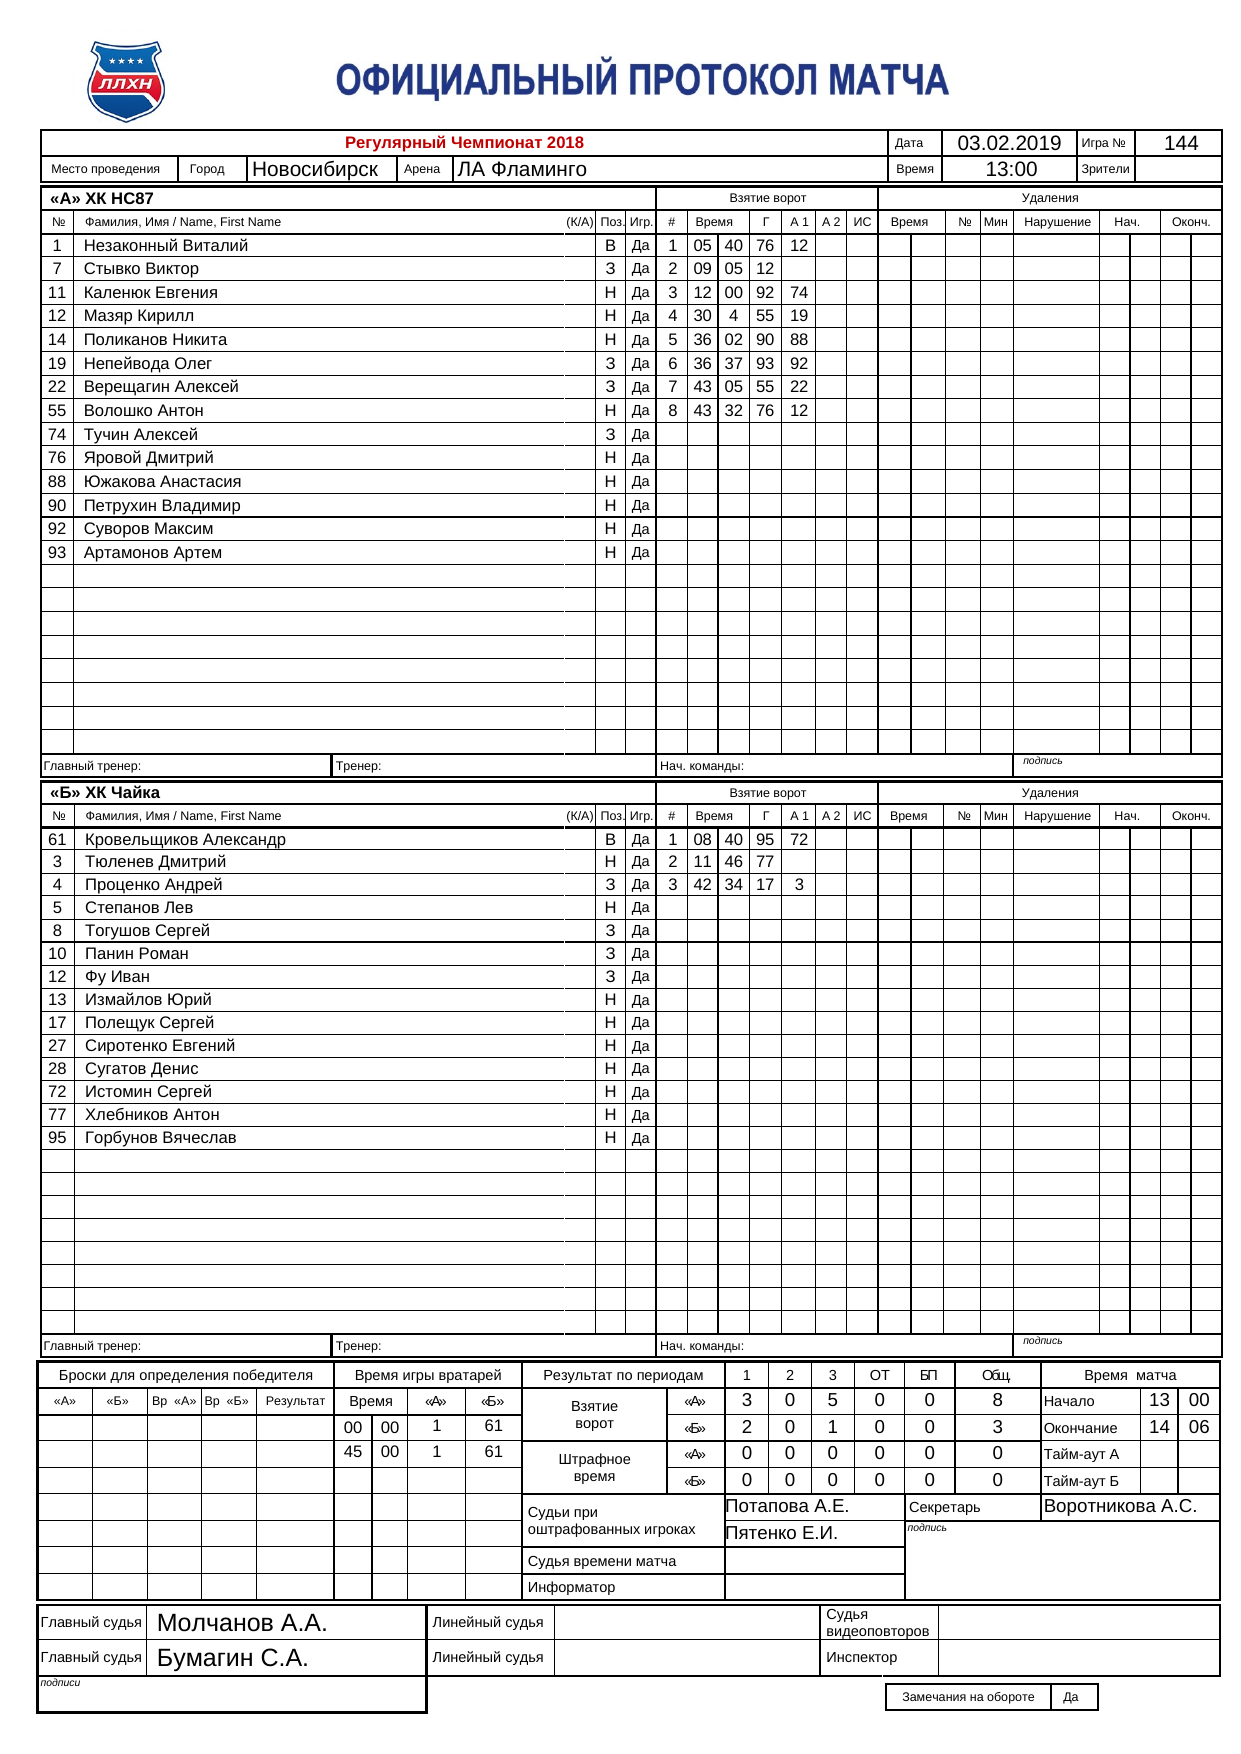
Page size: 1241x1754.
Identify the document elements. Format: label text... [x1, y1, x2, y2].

table_cell [816, 494, 846, 516]
table_cell [847, 1104, 877, 1126]
table_cell Г [750, 805, 781, 826]
table_cell [981, 257, 1013, 280]
table_cell [466, 1521, 521, 1546]
table_cell [626, 730, 655, 753]
table_cell [596, 612, 625, 634]
table_cell [257, 1468, 333, 1493]
table_cell [1014, 1173, 1099, 1195]
table_cell [719, 989, 749, 1011]
table_cell [946, 352, 980, 374]
table_header Результат по периодам [523, 1363, 724, 1387]
table_cell [816, 588, 846, 611]
table_cell 74 [782, 281, 815, 303]
table_cell [42, 1288, 74, 1310]
table_cell [981, 1012, 1013, 1033]
table_cell [42, 683, 73, 706]
table_cell [1192, 1311, 1221, 1333]
table_cell [657, 518, 687, 540]
table_cell [816, 257, 846, 280]
table_cell Да [626, 235, 655, 256]
table_cell 92 [42, 518, 73, 540]
table_cell [688, 588, 717, 611]
table_cell [93, 1547, 147, 1573]
table_cell 3 [782, 874, 815, 895]
table_cell Да [626, 541, 655, 564]
table_cell [879, 730, 910, 753]
table_cell 61 [42, 829, 74, 849]
table_cell [657, 494, 687, 516]
table_cell [1192, 305, 1221, 327]
table_cell [1100, 683, 1129, 706]
table_cell [1100, 829, 1129, 849]
table_cell [981, 328, 1013, 351]
table_cell [816, 352, 846, 374]
table_cell Тайм-аут Б [1042, 1468, 1140, 1493]
table_cell [946, 659, 980, 682]
table_cell [1100, 541, 1129, 564]
table_cell [148, 1547, 201, 1573]
table_cell 34 [719, 874, 749, 895]
table_cell [816, 281, 846, 303]
table_cell [1100, 494, 1129, 516]
table_cell [981, 730, 1013, 753]
table_cell 3 [657, 874, 687, 895]
table_cell [1131, 730, 1160, 753]
table_cell [719, 1058, 749, 1079]
table_cell [816, 829, 846, 849]
table_cell [626, 1196, 655, 1218]
table_cell [1192, 989, 1221, 1011]
table_cell А 2 [816, 211, 846, 233]
table_cell [1014, 966, 1099, 987]
table_cell [148, 1521, 201, 1546]
table_cell [596, 1219, 625, 1241]
table_cell [912, 518, 945, 540]
table_cell [782, 683, 815, 706]
table_cell [1161, 470, 1190, 493]
table_cell [879, 636, 910, 658]
table_cell Да [626, 446, 655, 469]
table_cell Зрители [1078, 157, 1134, 181]
table_cell Н [596, 1035, 625, 1057]
table_cell [688, 730, 717, 753]
table_cell [879, 235, 910, 256]
table_cell 3 [956, 1415, 1040, 1440]
table_cell [657, 730, 687, 753]
table_cell 1 [408, 1416, 465, 1440]
table_cell 7 [42, 257, 73, 280]
table_cell [879, 588, 910, 611]
table_cell Кровельщиков Александр [75, 829, 564, 849]
table_cell [1161, 683, 1190, 706]
table_cell [912, 920, 943, 941]
table_cell Верещагин Алексей [74, 376, 564, 398]
table_cell [750, 1311, 781, 1333]
table_cell [750, 470, 781, 493]
table_cell 95 [42, 1127, 74, 1149]
table_cell [1131, 707, 1160, 729]
table_cell [565, 1311, 595, 1333]
table_cell 12 [782, 235, 815, 256]
table_cell подпись [1014, 755, 1221, 776]
table_cell [75, 1311, 564, 1333]
table_cell [1100, 989, 1129, 1011]
table_cell [719, 966, 749, 987]
table_cell [42, 659, 73, 682]
table_cell [1192, 565, 1221, 587]
table_cell Да [626, 1127, 655, 1149]
table_cell Хлебников Антон [75, 1104, 564, 1126]
table_cell [408, 1468, 465, 1493]
table_cell 40 [719, 235, 749, 256]
table_header Взятие ворот [657, 783, 877, 803]
table_cell [750, 494, 781, 516]
table_cell Нач. команды: [657, 755, 1012, 776]
table_cell [782, 1058, 815, 1079]
table_cell 00 [373, 1416, 407, 1440]
table_cell [816, 399, 846, 422]
table_cell 00 [373, 1441, 407, 1467]
table_cell [782, 612, 815, 634]
table_header 2 [769, 1363, 811, 1387]
table_cell [816, 920, 846, 941]
table_header Регулярный Чемпионат 2018 [42, 131, 887, 155]
table_cell [847, 1150, 877, 1172]
table_cell З [596, 966, 625, 987]
table_cell [1100, 1127, 1129, 1149]
table_cell [1141, 1441, 1177, 1467]
table_cell [981, 707, 1013, 729]
table_cell [750, 1150, 781, 1172]
table_cell [847, 235, 877, 256]
table_cell [981, 1150, 1013, 1172]
table_cell [1131, 612, 1160, 634]
table_cell Н [596, 281, 625, 303]
table_cell 43 [688, 399, 717, 422]
table_cell [981, 376, 1013, 398]
table_cell 0 [769, 1442, 811, 1467]
table_cell Информатор [523, 1575, 724, 1599]
table_cell «Б » [466, 1389, 521, 1413]
table_cell [847, 399, 877, 422]
table_cell [42, 1196, 74, 1218]
table_cell [847, 989, 877, 1011]
table_cell [719, 541, 749, 564]
table_cell Главный судья [39, 1640, 146, 1675]
table_cell [565, 1265, 595, 1287]
table_cell [719, 1035, 749, 1057]
table_cell [565, 1242, 595, 1264]
table_cell [912, 1219, 943, 1241]
table_cell [74, 659, 564, 682]
table_cell [93, 1494, 147, 1520]
table_cell [42, 565, 73, 587]
table_cell [946, 399, 980, 422]
table_cell [879, 874, 910, 895]
table_cell [879, 352, 910, 374]
table_cell [626, 659, 655, 682]
table_cell [1179, 1468, 1219, 1493]
table_cell З [596, 376, 625, 398]
table_cell [408, 1521, 465, 1546]
table_cell [750, 896, 781, 918]
table_cell [1192, 1242, 1221, 1264]
table_cell З [596, 352, 625, 374]
table_cell [847, 636, 877, 658]
table_cell Тренер: [333, 755, 655, 776]
table_cell Да [626, 518, 655, 540]
table_cell [912, 1173, 943, 1195]
table_cell [657, 423, 687, 445]
table_cell [1161, 966, 1190, 987]
table_cell [42, 1242, 74, 1264]
table_cell [565, 399, 595, 422]
table_cell [981, 588, 1013, 611]
table_cell Г [750, 211, 781, 233]
table_cell Стывко Виктор [74, 257, 564, 280]
table_cell [626, 1219, 655, 1241]
table_cell [75, 1242, 564, 1264]
table_cell [879, 829, 910, 849]
table_cell 0 [905, 1415, 954, 1440]
table_cell [912, 446, 945, 469]
table_cell [257, 1547, 333, 1573]
table_cell З [596, 943, 625, 964]
table_cell [148, 1416, 201, 1440]
table_cell [1131, 518, 1160, 540]
table_cell (К/А) [565, 211, 595, 233]
table_cell [816, 328, 846, 351]
table_cell [466, 1547, 521, 1573]
table_cell [782, 943, 815, 964]
table_cell 77 [750, 850, 781, 872]
table_cell [657, 1173, 687, 1195]
table_cell [688, 920, 717, 941]
table_cell Город [179, 157, 246, 181]
table_cell «А» [408, 1389, 465, 1413]
table_cell [408, 1494, 465, 1520]
table_cell [1100, 352, 1129, 374]
table_cell [726, 1575, 904, 1599]
table_cell [1100, 874, 1129, 895]
table_cell 46 [719, 850, 749, 872]
table_cell [1100, 446, 1129, 469]
table_cell [1131, 1288, 1160, 1310]
table_cell [750, 565, 781, 587]
table_cell 17 [42, 1012, 74, 1033]
table_cell Да [626, 470, 655, 493]
table_cell 11 [42, 281, 73, 303]
table_cell [565, 966, 595, 987]
table_cell [1131, 305, 1160, 327]
table_cell [944, 1265, 980, 1287]
table_cell [1161, 1150, 1190, 1172]
table_cell [596, 1173, 625, 1195]
table_cell 0 [956, 1468, 1040, 1493]
table_cell [816, 612, 846, 634]
table_cell [596, 659, 625, 682]
table_cell Мин [981, 805, 1013, 826]
table_cell З [596, 423, 625, 445]
table_cell 0 [726, 1442, 768, 1467]
table_cell [1131, 1081, 1160, 1103]
table_cell [626, 707, 655, 729]
table_cell [912, 470, 945, 493]
table_cell [944, 850, 980, 872]
table_cell [335, 1468, 371, 1493]
table_cell [816, 1104, 846, 1126]
table_cell Тренер: [333, 1335, 655, 1356]
table_cell [782, 565, 815, 587]
table_cell [981, 1311, 1013, 1333]
table_cell Да [626, 989, 655, 1011]
table_cell 76 [750, 235, 781, 256]
table_cell [879, 518, 910, 540]
table_cell [981, 1127, 1013, 1149]
table_cell З [596, 257, 625, 280]
table_cell [981, 989, 1013, 1011]
table_cell [565, 989, 595, 1011]
table_cell [565, 328, 595, 351]
table_cell [719, 636, 749, 658]
table_cell [750, 730, 781, 753]
table_cell [1100, 565, 1129, 587]
table_cell [626, 1311, 655, 1333]
table_cell [39, 1416, 92, 1440]
table_cell [1192, 541, 1221, 564]
table_cell Арена [398, 157, 452, 181]
table_cell [1192, 636, 1221, 658]
table_cell 95 [750, 829, 781, 849]
table_cell [688, 565, 717, 587]
table_cell [944, 1058, 980, 1079]
table_cell [1100, 1173, 1129, 1195]
table_cell [879, 541, 910, 564]
table_cell [912, 352, 945, 374]
table_cell [847, 1081, 877, 1103]
table_cell [596, 1311, 625, 1333]
table_cell [782, 659, 815, 682]
table_cell [688, 494, 717, 516]
table_cell 13 [42, 989, 74, 1011]
table_cell № [42, 211, 73, 233]
table_cell [847, 730, 877, 753]
table_cell [565, 518, 595, 540]
table_cell 0 [769, 1389, 811, 1413]
table_cell [257, 1494, 333, 1520]
table_header «Б» ХК Чайка [42, 783, 655, 803]
table_cell [816, 565, 846, 587]
table_cell ИС [847, 211, 877, 233]
table_cell 92 [782, 352, 815, 374]
table_cell [847, 850, 877, 872]
table_cell [847, 376, 877, 398]
table_cell 0 [769, 1415, 811, 1440]
table_cell 3 [42, 850, 74, 872]
table_cell Да [626, 399, 655, 422]
table_cell [1161, 399, 1190, 422]
table_cell [782, 636, 815, 658]
table_cell Да [626, 1058, 655, 1079]
table_cell [981, 305, 1013, 327]
table_cell 61 [466, 1441, 521, 1467]
table_cell [626, 565, 655, 587]
table_cell [74, 683, 564, 706]
table_cell [657, 1219, 687, 1241]
table_cell [1161, 518, 1190, 540]
table_cell [565, 494, 595, 516]
table_cell [1161, 896, 1190, 918]
table_cell [565, 1035, 595, 1057]
table_cell (К/А) [565, 805, 595, 826]
table_cell [944, 1035, 980, 1057]
table_cell Н [596, 541, 625, 564]
table_cell [1100, 707, 1129, 729]
table_cell подпись [1014, 1335, 1221, 1356]
table_cell [946, 636, 980, 658]
table_cell Петрухин Владимир [74, 494, 564, 516]
table_cell ЛА Фламинго [454, 157, 887, 181]
table_cell 55 [42, 399, 73, 422]
table_cell [944, 1242, 980, 1264]
table_cell [1100, 470, 1129, 493]
table_cell [1161, 730, 1190, 753]
table_cell [912, 1311, 943, 1333]
table_cell [719, 518, 749, 540]
table_cell [657, 612, 687, 634]
table_cell [565, 446, 595, 469]
table_cell 3 [657, 281, 687, 303]
table_cell [847, 518, 877, 540]
table_cell [42, 730, 73, 753]
table_cell [847, 920, 877, 941]
table_cell Время [335, 1389, 407, 1413]
table_cell 4 [719, 305, 749, 327]
table_cell [782, 920, 815, 941]
table_cell [1192, 966, 1221, 987]
table_cell 00 [1179, 1389, 1219, 1413]
table_cell [42, 1311, 74, 1333]
table_cell [75, 1265, 564, 1287]
table_cell [1192, 730, 1221, 753]
table_cell Тайм-аут А [1042, 1441, 1140, 1467]
table_cell 08 [688, 829, 717, 849]
table_cell [688, 683, 717, 706]
table_cell [816, 636, 846, 658]
table_cell Молчанов А.А. [147, 1606, 425, 1639]
table_cell [1192, 1219, 1221, 1241]
table_cell 22 [42, 376, 73, 398]
table_cell [719, 1242, 749, 1264]
table_cell 72 [782, 829, 815, 849]
table_cell [1131, 989, 1160, 1011]
table_cell З [596, 874, 625, 895]
table_cell [981, 829, 1013, 849]
table_cell [782, 423, 815, 445]
table_cell [1192, 1265, 1221, 1287]
table_cell [688, 1035, 717, 1057]
table_cell [1014, 1219, 1099, 1241]
table_cell [816, 943, 846, 964]
table_cell Главный тренер: [42, 755, 330, 776]
table_cell [912, 399, 945, 422]
table_cell [816, 874, 846, 895]
table_cell [912, 257, 945, 280]
table_cell [816, 1311, 846, 1333]
table_cell 1 [42, 235, 73, 256]
table_cell 8 [42, 920, 74, 941]
table_cell [816, 1288, 846, 1310]
table_cell [1131, 1311, 1160, 1333]
table_cell [912, 636, 945, 658]
table_cell [1014, 281, 1099, 303]
table_header Время матча [1042, 1363, 1219, 1387]
table_cell [1192, 446, 1221, 469]
table_cell Истомин Сергей [75, 1081, 564, 1103]
table_cell 05 [719, 376, 749, 398]
table_cell 42 [688, 874, 717, 895]
table_cell [626, 1288, 655, 1310]
table_cell [816, 541, 846, 564]
table_cell [816, 1173, 846, 1195]
table_cell [565, 1288, 595, 1310]
table_cell Оконч. [1161, 805, 1221, 826]
table_cell [847, 494, 877, 516]
table_cell Инспектор [821, 1640, 938, 1675]
table_cell [74, 707, 564, 729]
table_cell [912, 281, 945, 303]
table_cell «Б» [668, 1415, 724, 1440]
table_cell З [596, 920, 625, 941]
table_cell [1161, 257, 1190, 280]
table_cell Мазяр Кирилл [74, 305, 564, 327]
table_cell 74 [42, 423, 73, 445]
picture [5, 28, 1179, 129]
table_cell [1161, 565, 1190, 587]
table_cell [939, 1606, 1219, 1639]
table_cell [1014, 1081, 1099, 1103]
table_cell Да [626, 376, 655, 398]
table_cell [1161, 423, 1190, 445]
table_cell [816, 850, 846, 872]
table_cell [1161, 1127, 1190, 1149]
table_cell [981, 1265, 1013, 1287]
table_cell [408, 1574, 465, 1599]
table_cell 6 [657, 352, 687, 374]
table_cell [1161, 588, 1190, 611]
table_cell [1192, 494, 1221, 516]
table_cell [1014, 1242, 1099, 1264]
table_cell Время [688, 805, 749, 826]
table_cell [1014, 874, 1099, 895]
table_cell [1100, 966, 1129, 987]
table_cell [981, 541, 1013, 564]
table_cell А 1 [782, 805, 815, 826]
table_cell [1161, 989, 1190, 1011]
table_cell Поликанов Никита [74, 328, 564, 351]
table_cell [565, 1012, 595, 1033]
table_cell Результат [257, 1389, 333, 1413]
table_cell [912, 1265, 943, 1287]
table_cell [688, 1104, 717, 1126]
table_cell [466, 1494, 521, 1520]
table_cell Н [596, 446, 625, 469]
table_cell [42, 1219, 74, 1241]
table_cell [782, 588, 815, 611]
table_cell [1192, 1196, 1221, 1218]
table_cell 76 [42, 446, 73, 469]
table_cell [719, 1150, 749, 1172]
table_cell [1131, 1219, 1160, 1241]
table_cell Взятие ворот [523, 1389, 666, 1440]
table_cell [1100, 943, 1129, 964]
table_cell [1131, 565, 1160, 587]
table_cell Мин [981, 211, 1013, 233]
table_cell Игр. [626, 211, 655, 233]
table_cell [1192, 1058, 1221, 1079]
table_cell 72 [42, 1081, 74, 1103]
table_header Удаления [879, 783, 1221, 803]
table_cell [1161, 352, 1190, 374]
table_cell [939, 1640, 1219, 1675]
table_cell [912, 707, 945, 729]
table_cell [688, 1081, 717, 1103]
table_cell «А» [39, 1389, 92, 1413]
table_cell 2 [726, 1415, 768, 1440]
table_cell [688, 1150, 717, 1172]
table_cell [626, 1173, 655, 1195]
table_cell [944, 1196, 980, 1218]
table_cell [879, 1035, 910, 1057]
table_cell [688, 1012, 717, 1033]
table_cell [1192, 896, 1221, 918]
table_cell [1192, 235, 1221, 256]
table_cell Главный судья [39, 1606, 146, 1639]
table_cell [657, 1012, 687, 1033]
table_cell Панин Роман [75, 943, 564, 964]
table_cell [782, 1288, 815, 1310]
table_cell [816, 730, 846, 753]
table_cell [750, 920, 781, 941]
table_cell [74, 565, 564, 587]
table_cell [946, 446, 980, 469]
table_cell [1161, 1219, 1190, 1241]
table_cell Судья видеоповторов [821, 1606, 938, 1639]
table_cell [946, 707, 980, 729]
table_cell [879, 470, 910, 493]
table_cell [596, 636, 625, 658]
table_cell [782, 989, 815, 1011]
table_cell [1131, 235, 1160, 256]
table_cell Секретарь [906, 1495, 1040, 1520]
table_cell Тучин Алексей [74, 423, 564, 445]
table_cell Игр. [626, 805, 655, 826]
table_cell [626, 612, 655, 634]
table_cell [1014, 612, 1099, 634]
table_cell [1100, 1081, 1129, 1103]
table_cell [782, 1150, 815, 1172]
table_cell 0 [905, 1389, 954, 1413]
table_cell [688, 1265, 717, 1287]
table_cell [1131, 1012, 1160, 1033]
table_cell [719, 1173, 749, 1195]
table_cell [981, 659, 1013, 682]
table_cell [1192, 920, 1221, 941]
table_cell [257, 1441, 333, 1467]
table_cell Да [626, 494, 655, 516]
table_cell [816, 683, 846, 706]
table_cell 12 [42, 966, 74, 987]
table_cell Место проведения [42, 157, 177, 181]
table_cell 0 [726, 1468, 768, 1493]
table_cell подписи [39, 1677, 425, 1711]
table_cell [596, 565, 625, 587]
table_cell [816, 376, 846, 398]
table_cell [750, 1127, 781, 1149]
table_cell [912, 305, 945, 327]
table_cell Да [626, 328, 655, 351]
table_cell [1192, 1173, 1221, 1195]
table_cell [1192, 1035, 1221, 1057]
table_cell [782, 494, 815, 516]
table_cell [816, 235, 846, 256]
table_cell [1131, 896, 1160, 918]
table_cell [1014, 1196, 1099, 1218]
table_cell 77 [42, 1104, 74, 1126]
table_cell [373, 1521, 407, 1546]
table_cell [981, 1196, 1013, 1218]
table_cell Бумагин С.А. [147, 1640, 425, 1675]
table_cell [257, 1521, 333, 1546]
table_cell [782, 1265, 815, 1287]
table_cell [39, 1468, 92, 1493]
table_cell [750, 636, 781, 658]
table_cell [750, 989, 781, 1011]
table_cell [847, 1127, 877, 1149]
table_cell Да [626, 829, 655, 849]
table_cell [1100, 235, 1129, 256]
table_cell Да [626, 896, 655, 918]
table_cell [1192, 1127, 1221, 1149]
table_cell Каленюк Евгения [74, 281, 564, 303]
table_cell 19 [782, 305, 815, 327]
table_cell [816, 1035, 846, 1057]
table_cell [1161, 1196, 1190, 1218]
table_cell [782, 896, 815, 918]
table_cell [750, 518, 781, 540]
table_cell [657, 1242, 687, 1264]
table_cell [1014, 1311, 1099, 1333]
table_cell [42, 612, 73, 634]
table_cell 27 [42, 1035, 74, 1057]
table_cell [847, 1242, 877, 1264]
table_cell 1 [812, 1415, 854, 1440]
table_cell Артамонов Артем [74, 541, 564, 564]
table_cell [816, 1150, 846, 1172]
table_cell [782, 850, 815, 872]
table_cell [719, 943, 749, 964]
table_cell 55 [750, 305, 781, 327]
table_cell [1131, 588, 1160, 611]
table_cell 12 [782, 399, 815, 422]
table_cell [816, 518, 846, 540]
table_cell [944, 1012, 980, 1033]
table_cell [657, 446, 687, 469]
table_cell [946, 328, 980, 351]
table_cell [565, 541, 595, 564]
table_cell [1131, 470, 1160, 493]
table_cell 61 [466, 1416, 521, 1440]
table_cell [202, 1468, 256, 1493]
table_cell [946, 281, 980, 303]
table_cell [1014, 1127, 1099, 1149]
table_cell 28 [42, 1058, 74, 1079]
table_cell [688, 1219, 717, 1241]
table_cell [1014, 588, 1099, 611]
table_cell [719, 1219, 749, 1241]
table_cell Начало [1042, 1389, 1140, 1413]
table_cell [946, 235, 980, 256]
table_cell [1131, 1035, 1160, 1057]
table_cell [1192, 683, 1221, 706]
table_cell [944, 896, 980, 918]
table_cell [1131, 446, 1160, 469]
table_cell [408, 1547, 465, 1573]
table_cell [1100, 1058, 1129, 1079]
table_cell 11 [688, 850, 717, 872]
table_cell [879, 257, 910, 280]
table_cell [912, 1058, 943, 1079]
table_cell [981, 423, 1013, 445]
table_cell [750, 423, 781, 445]
table_cell [847, 470, 877, 493]
table_cell 0 [812, 1468, 854, 1493]
table_cell [750, 588, 781, 611]
table_cell [879, 1196, 910, 1218]
table_cell [750, 1173, 781, 1195]
table_cell [1014, 730, 1099, 753]
table_cell [565, 659, 595, 682]
table_cell В [596, 829, 625, 849]
table_cell [1131, 399, 1160, 422]
table_cell Волошко Антон [74, 399, 564, 422]
table_cell 4 [42, 874, 74, 895]
table_cell В [596, 235, 625, 256]
table_cell [816, 1265, 846, 1287]
table_cell [1161, 1012, 1190, 1033]
table_cell [879, 1288, 910, 1310]
table_cell [1100, 376, 1129, 398]
table_cell Незаконный Виталий [74, 235, 564, 256]
table_cell [565, 352, 595, 374]
table_cell 0 [855, 1415, 904, 1440]
table_cell 06 [1179, 1415, 1219, 1440]
table_cell [847, 1012, 877, 1033]
table_cell [719, 683, 749, 706]
table_cell [981, 518, 1013, 540]
table_cell [719, 1127, 749, 1149]
table_cell [816, 470, 846, 493]
table_cell [946, 518, 980, 540]
table_cell 93 [750, 352, 781, 374]
table_cell Время [879, 805, 943, 826]
table_cell [565, 1219, 595, 1241]
table_cell [565, 588, 595, 611]
table_cell [750, 1196, 781, 1218]
table_cell [596, 588, 625, 611]
table_cell 45 [335, 1441, 371, 1467]
table_cell 12 [750, 257, 781, 280]
table_cell [1100, 588, 1129, 611]
table_cell [847, 896, 877, 918]
table_cell [1161, 541, 1190, 564]
table_cell [879, 1265, 910, 1287]
table_cell [1100, 399, 1129, 422]
table_cell [719, 1196, 749, 1218]
table_cell [1100, 1265, 1129, 1287]
table_cell [944, 1311, 980, 1333]
table_cell [565, 730, 595, 753]
table_cell [74, 588, 564, 611]
table_cell [847, 588, 877, 611]
table_cell [981, 281, 1013, 303]
table_cell [782, 446, 815, 469]
table_cell 09 [688, 257, 717, 280]
table_cell [335, 1574, 371, 1599]
table_cell [816, 989, 846, 1011]
table_cell [657, 1104, 687, 1126]
table_cell [879, 328, 910, 351]
table_cell [565, 235, 595, 256]
table_cell [1014, 494, 1099, 516]
table_cell [1100, 423, 1129, 445]
table_cell [657, 683, 687, 706]
table_cell [1014, 352, 1099, 374]
table_cell [657, 707, 687, 729]
table_cell [1100, 281, 1129, 303]
table_cell [847, 352, 877, 374]
table_cell [847, 1219, 877, 1241]
table_cell 02 [719, 328, 749, 351]
table_cell [1192, 423, 1221, 445]
table_cell [1014, 470, 1099, 493]
table_cell Да [626, 305, 655, 327]
table_cell [912, 423, 945, 445]
table_cell [750, 1035, 781, 1057]
table_cell [202, 1494, 256, 1520]
table_cell 36 [688, 328, 717, 351]
table_cell [816, 1196, 846, 1218]
table_cell [1100, 1104, 1129, 1126]
table_cell Нарушение [1014, 211, 1099, 233]
table_cell [1014, 920, 1099, 941]
table_cell [202, 1521, 256, 1546]
table_cell № [944, 805, 980, 826]
table_cell [944, 920, 980, 941]
table_cell [1131, 920, 1160, 941]
table_cell Н [596, 1104, 625, 1126]
table_cell [1192, 943, 1221, 964]
table_cell [1161, 376, 1190, 398]
table_cell [565, 1104, 595, 1126]
table_cell [1131, 1104, 1160, 1126]
table_cell Фамилия, Имя / Name, First Name [75, 805, 565, 826]
table_cell [148, 1494, 201, 1520]
table_cell [39, 1441, 92, 1467]
table_cell [1100, 659, 1129, 682]
table_cell [944, 829, 980, 849]
table_cell Фу Иван [75, 966, 564, 987]
table_cell [1014, 989, 1099, 1011]
table_cell Тюленев Дмитрий [75, 850, 564, 872]
table_cell [1131, 257, 1160, 280]
table_cell Н [596, 399, 625, 422]
table_cell 0 [855, 1442, 904, 1467]
table_cell № [946, 211, 980, 233]
table_cell [847, 1035, 877, 1057]
table_cell [879, 966, 910, 987]
table_cell 1 [408, 1441, 465, 1467]
table_cell [946, 683, 980, 706]
table_header «А» ХК HC87 [42, 188, 655, 209]
table_cell Поз. [596, 805, 625, 826]
table_cell Тогушов Сергей [75, 920, 564, 941]
table_cell [981, 683, 1013, 706]
table_cell 88 [42, 470, 73, 493]
table_cell [912, 659, 945, 682]
table_cell [1192, 612, 1221, 634]
table_cell 0 [905, 1468, 954, 1493]
table_cell [981, 874, 1013, 895]
table_cell Время [879, 211, 945, 233]
table_cell [688, 1127, 717, 1149]
table_cell [879, 920, 910, 941]
table_cell [75, 1219, 564, 1241]
table_cell [657, 1150, 687, 1172]
table_cell Полещук Сергей [75, 1012, 564, 1033]
table_cell [42, 636, 73, 658]
table_cell [74, 636, 564, 658]
table_cell [1014, 541, 1099, 564]
table_cell Судья времени матча [523, 1548, 724, 1573]
table_cell [1192, 1104, 1221, 1126]
table_cell 17 [750, 874, 781, 895]
table_cell [1161, 920, 1190, 941]
table_cell 0 [812, 1442, 854, 1467]
table_cell [202, 1441, 256, 1467]
table_cell [719, 1288, 749, 1310]
table_cell [946, 305, 980, 327]
table_cell [944, 1081, 980, 1103]
table_cell Да [626, 281, 655, 303]
table_cell [946, 376, 980, 398]
table_cell Время [889, 157, 941, 181]
table_cell [657, 1127, 687, 1149]
table_cell 0 [855, 1389, 904, 1413]
table_cell [750, 446, 781, 469]
table_cell [596, 1242, 625, 1264]
table_cell [657, 896, 687, 918]
table_header Взятие ворот [657, 188, 877, 209]
table_cell [847, 829, 877, 849]
table_cell [626, 683, 655, 706]
table_cell [1192, 518, 1221, 540]
table_cell [879, 612, 910, 634]
table_cell [981, 1081, 1013, 1103]
table_cell [688, 943, 717, 964]
table_cell Н [596, 328, 625, 351]
table_cell [1100, 850, 1129, 872]
table_cell [657, 659, 687, 682]
table_cell [981, 1104, 1013, 1126]
table_cell Время [688, 211, 749, 233]
table_cell [912, 565, 945, 587]
table_cell [816, 1081, 846, 1103]
table_cell [565, 683, 595, 706]
table_cell [719, 470, 749, 493]
table_cell [1192, 257, 1221, 280]
table_cell [847, 257, 877, 280]
table_cell 10 [42, 943, 74, 964]
table_cell [944, 1219, 980, 1241]
table_cell [1014, 943, 1099, 964]
table_cell [1131, 659, 1160, 682]
table_cell [657, 920, 687, 941]
table_cell [1131, 1196, 1160, 1218]
table_cell [1100, 730, 1129, 753]
table_cell [750, 1012, 781, 1033]
table_cell Поз. [596, 211, 625, 233]
table_cell [1161, 612, 1190, 634]
table_cell А 2 [816, 805, 846, 826]
table_header Общ. [956, 1363, 1040, 1387]
table_cell Н [596, 1012, 625, 1033]
table_cell [847, 683, 877, 706]
table_cell [912, 874, 943, 895]
table_cell [657, 1265, 687, 1287]
table_cell Оконч. [1161, 211, 1221, 233]
table_cell 40 [719, 829, 749, 849]
table_cell [912, 1242, 943, 1264]
table_cell Н [596, 1081, 625, 1103]
table_cell 55 [750, 376, 781, 398]
table_cell [1014, 305, 1099, 327]
table_cell [626, 1242, 655, 1264]
table_cell [719, 423, 749, 445]
table_cell [879, 683, 910, 706]
table_cell [1131, 1173, 1160, 1195]
table_cell [782, 1127, 815, 1149]
table_cell 37 [719, 352, 749, 374]
table_cell «Б» [668, 1468, 724, 1493]
table_cell [688, 470, 717, 493]
table_cell [750, 1104, 781, 1126]
table_cell [750, 966, 781, 987]
table_cell [1100, 305, 1129, 327]
table_cell [688, 966, 717, 987]
table_cell [782, 257, 815, 280]
table_cell Да [626, 1081, 655, 1103]
table_header Время игры вратарей [335, 1363, 521, 1387]
table_cell [879, 943, 910, 964]
table_cell 5 [812, 1389, 854, 1413]
table_cell [626, 588, 655, 611]
table_cell [719, 446, 749, 469]
table_cell Да [626, 943, 655, 964]
table_cell [1161, 235, 1190, 256]
table_cell [1192, 328, 1221, 351]
table_header Броски для определения победителя [39, 1363, 333, 1387]
table_cell [750, 1058, 781, 1079]
table_cell [912, 612, 945, 634]
table_cell Н [596, 1127, 625, 1149]
table_cell [912, 1150, 943, 1172]
table_cell «А» [668, 1389, 724, 1413]
table_cell Н [596, 989, 625, 1011]
table_cell 12 [42, 305, 73, 327]
table_cell [565, 829, 595, 849]
table_cell [944, 966, 980, 987]
table_cell [816, 446, 846, 469]
table_cell [565, 470, 595, 493]
table_cell [1131, 423, 1160, 445]
table_cell [944, 1150, 980, 1172]
table_cell [847, 565, 877, 587]
table_cell [565, 612, 595, 634]
table_cell [816, 423, 846, 445]
table_cell [847, 328, 877, 351]
table_cell [373, 1547, 407, 1573]
table_cell [1161, 1104, 1190, 1126]
table_cell [1161, 1173, 1190, 1195]
table_cell [912, 1127, 943, 1149]
table_cell [847, 612, 877, 634]
table_cell [657, 1081, 687, 1103]
table_cell [74, 612, 564, 634]
table_cell [782, 1242, 815, 1264]
table_cell 7 [657, 376, 687, 398]
table_cell [565, 1081, 595, 1103]
table_cell [981, 235, 1013, 256]
table_cell [74, 730, 564, 753]
table_cell 76 [750, 399, 781, 422]
table_cell [596, 683, 625, 706]
table_cell [981, 494, 1013, 516]
table_cell 19 [42, 352, 73, 374]
table_cell [1131, 683, 1160, 706]
table_cell [373, 1468, 407, 1493]
table_cell [688, 518, 717, 540]
table_cell [202, 1416, 256, 1440]
table_cell [912, 943, 943, 964]
table_cell Н [596, 494, 625, 516]
table_cell [1100, 328, 1129, 351]
table_cell [912, 850, 943, 872]
table_cell 13:00 [943, 157, 1076, 181]
table_cell [688, 1288, 717, 1310]
table_cell [879, 1058, 910, 1079]
table_cell [1131, 829, 1160, 849]
table_cell [657, 1311, 687, 1333]
table_cell [750, 1288, 781, 1310]
table_cell [816, 305, 846, 327]
table_cell [879, 659, 910, 682]
table_cell [1161, 943, 1190, 964]
table_cell [1161, 1081, 1190, 1103]
table_cell [42, 588, 73, 611]
table_cell [657, 636, 687, 658]
table_cell [1014, 1288, 1099, 1310]
table_cell [657, 1058, 687, 1079]
table_cell Фамилия, Имя / Name, First Name [74, 211, 565, 233]
table_cell 00 [719, 281, 749, 303]
table_cell Новосибирск [248, 157, 396, 181]
table_cell [1131, 874, 1160, 895]
table_cell [912, 1035, 943, 1057]
table_cell 5 [657, 328, 687, 351]
table_header БП [905, 1363, 954, 1387]
table_cell [1161, 850, 1190, 872]
table_cell [782, 1081, 815, 1103]
table_header Да [1052, 1685, 1097, 1709]
table_cell [1014, 518, 1099, 540]
table_cell [847, 707, 877, 729]
table_cell [1161, 1058, 1190, 1079]
table_cell [719, 1081, 749, 1103]
table_cell [981, 943, 1013, 964]
table_cell [1014, 659, 1099, 682]
table_cell [1131, 328, 1160, 351]
table_cell [879, 707, 910, 729]
table_cell [1100, 1288, 1129, 1310]
table_cell [1131, 1127, 1160, 1149]
table_cell [912, 328, 945, 351]
table_cell [565, 1058, 595, 1079]
table_cell [688, 707, 717, 729]
table_cell [1192, 874, 1221, 895]
table_cell Да [626, 423, 655, 445]
table_cell А 1 [782, 211, 815, 233]
table_cell [1100, 1012, 1129, 1033]
table_cell [657, 943, 687, 964]
table_cell [981, 1035, 1013, 1057]
table_cell [719, 1265, 749, 1287]
table_cell [782, 966, 815, 987]
table_cell [879, 850, 910, 872]
table_cell [75, 1150, 564, 1172]
table_cell Да [626, 257, 655, 280]
table_cell [816, 966, 846, 987]
table_cell [1192, 1288, 1221, 1310]
table_cell [782, 541, 815, 564]
table_cell [1014, 257, 1099, 280]
table_cell [981, 1058, 1013, 1079]
table_cell [912, 1196, 943, 1218]
table_cell [1161, 1035, 1190, 1057]
table_cell 5 [42, 896, 74, 918]
table_cell [1014, 1265, 1099, 1287]
table_cell [1014, 565, 1099, 587]
table_cell Линейный судья [428, 1640, 554, 1675]
table_cell [879, 423, 910, 445]
table_cell [565, 1196, 595, 1218]
table_cell [596, 1150, 625, 1172]
table_cell [946, 494, 980, 516]
table_cell [148, 1468, 201, 1493]
table_cell Нач. [1100, 805, 1160, 826]
table_cell [1161, 328, 1190, 351]
table_cell [750, 541, 781, 564]
table_cell [847, 446, 877, 469]
table_cell Непейвода Олег [74, 352, 564, 374]
table_cell [148, 1441, 201, 1467]
table_cell [750, 943, 781, 964]
table_cell [257, 1416, 333, 1440]
table_cell [1192, 850, 1221, 872]
table_cell 93 [42, 541, 73, 564]
table_cell [1192, 281, 1221, 303]
table_cell [816, 1012, 846, 1033]
table_cell [39, 1521, 92, 1546]
table_cell [816, 1058, 846, 1079]
table_cell [688, 423, 717, 445]
table_cell [1192, 659, 1221, 682]
table_cell [1131, 1265, 1160, 1287]
table_cell 92 [750, 281, 781, 303]
table_cell [688, 636, 717, 658]
table_cell [1131, 541, 1160, 564]
table_cell [42, 1173, 74, 1195]
table_cell [257, 1574, 333, 1599]
table_cell [202, 1574, 256, 1599]
table_cell [879, 896, 910, 918]
table_cell [1100, 518, 1129, 540]
table_cell [1100, 920, 1129, 941]
table_cell [1161, 874, 1190, 895]
table_cell 12 [688, 281, 717, 303]
table_cell [596, 1196, 625, 1218]
table_header Игра № [1078, 131, 1134, 155]
table_cell [1192, 1081, 1221, 1103]
table_cell Линейный судья [428, 1606, 554, 1639]
table_cell [373, 1494, 407, 1520]
table_cell Н [596, 470, 625, 493]
table_cell [1014, 1104, 1099, 1126]
table_cell [946, 565, 980, 587]
table_cell 4 [657, 305, 687, 327]
table_cell [565, 257, 595, 280]
table_cell [1100, 896, 1129, 918]
table_cell [93, 1416, 147, 1440]
table_cell [565, 565, 595, 587]
table_cell [782, 730, 815, 753]
table_cell [719, 1012, 749, 1033]
table_cell [944, 874, 980, 895]
table_cell [565, 281, 595, 303]
table_cell [1014, 1150, 1099, 1172]
table_cell [1161, 707, 1190, 729]
table_cell [1192, 376, 1221, 398]
table_cell [912, 896, 943, 918]
table_cell [1161, 1242, 1190, 1264]
table_cell [981, 966, 1013, 987]
table_cell [879, 446, 910, 469]
table_cell [75, 1288, 564, 1310]
table_cell [1014, 1058, 1099, 1079]
table_cell [428, 1677, 882, 1711]
table_cell [657, 588, 687, 611]
table_cell 8 [956, 1389, 1040, 1413]
table_cell [1100, 257, 1129, 280]
table_cell [93, 1574, 147, 1599]
table_cell [335, 1547, 371, 1573]
table_cell [879, 989, 910, 1011]
table_cell [946, 612, 980, 634]
table_cell [816, 1242, 846, 1264]
table_cell [750, 683, 781, 706]
table_cell [565, 376, 595, 398]
table_cell [1161, 446, 1190, 469]
table_cell [1014, 376, 1099, 398]
table_cell [1100, 1219, 1129, 1241]
table_cell [1161, 829, 1190, 849]
table_cell [1014, 850, 1099, 872]
table_cell Потапова А.Е. [726, 1495, 904, 1520]
table_cell [912, 494, 945, 516]
table_cell [596, 1265, 625, 1287]
table_cell [565, 636, 595, 658]
table_cell [1192, 588, 1221, 611]
table_cell [750, 1242, 781, 1264]
table_cell [847, 966, 877, 987]
table_cell [688, 989, 717, 1011]
table_cell [1099, 1682, 1220, 1711]
table_cell Да [626, 352, 655, 374]
table_cell [847, 1311, 877, 1333]
table_cell [879, 305, 910, 327]
table_cell [565, 1173, 595, 1195]
table_cell [1192, 1012, 1221, 1033]
table_cell [565, 874, 595, 895]
table_cell [1014, 399, 1099, 422]
table_cell 2 [657, 257, 687, 280]
table_cell 32 [719, 399, 749, 422]
table_cell [39, 1494, 92, 1520]
table_cell 22 [782, 376, 815, 398]
table_cell [719, 1311, 749, 1333]
table_cell [719, 659, 749, 682]
table_cell [981, 896, 1013, 918]
table_cell [981, 1219, 1013, 1241]
table_cell [93, 1521, 147, 1546]
table_cell Степанов Лев [75, 896, 564, 918]
table_cell Да [626, 920, 655, 941]
table_cell [847, 281, 877, 303]
table_cell [816, 1127, 846, 1149]
table_cell [1131, 636, 1160, 658]
table_cell [565, 707, 595, 729]
table_cell # [657, 805, 687, 826]
table_cell [1100, 1311, 1129, 1333]
table_cell [688, 1196, 717, 1218]
table_cell [719, 612, 749, 634]
table_cell [466, 1574, 521, 1599]
table_cell [879, 1104, 910, 1126]
table_cell [1179, 1441, 1219, 1467]
table_cell Н [596, 896, 625, 918]
table_cell [946, 470, 980, 493]
table_cell [719, 494, 749, 516]
table_cell 90 [42, 494, 73, 516]
table_cell [148, 1574, 201, 1599]
table_cell [688, 1311, 717, 1333]
table_cell Воротникова А.С. [1042, 1495, 1219, 1520]
table_cell 3 [726, 1389, 768, 1413]
table_cell Вр «Б» [202, 1389, 256, 1413]
table_cell [946, 730, 980, 753]
table_cell [879, 1012, 910, 1033]
table_cell 1 [657, 235, 687, 256]
table_cell [565, 920, 595, 941]
table_cell [42, 1150, 74, 1172]
table_cell [879, 565, 910, 587]
table_cell [981, 1288, 1013, 1310]
table_cell 14 [1141, 1415, 1177, 1440]
table_cell [657, 565, 687, 587]
table_cell Южакова Анастасия [74, 470, 564, 493]
table_cell [981, 920, 1013, 941]
table_cell [719, 707, 749, 729]
table_cell [1014, 683, 1099, 706]
table_cell [1161, 636, 1190, 658]
table_cell [39, 1574, 92, 1599]
table_cell [688, 1242, 717, 1264]
table_cell [847, 423, 877, 445]
table_cell [688, 1173, 717, 1195]
table_cell [1161, 305, 1190, 327]
table_cell [719, 920, 749, 941]
table_cell Да [626, 1104, 655, 1126]
table_cell 36 [688, 352, 717, 374]
table_cell [879, 1127, 910, 1149]
table_cell [1192, 470, 1221, 493]
table_cell [944, 1127, 980, 1149]
table_cell [1100, 1196, 1129, 1218]
table_cell Сиротенко Евгений [75, 1035, 564, 1057]
table_cell [1014, 235, 1099, 256]
table_cell [1161, 1311, 1190, 1333]
table_cell 8 [657, 399, 687, 422]
table_cell [1014, 896, 1099, 918]
table_cell [93, 1468, 147, 1493]
table_cell Главный тренер: [42, 1335, 330, 1356]
table_cell [816, 659, 846, 682]
table_cell [1014, 636, 1099, 658]
table_cell [1131, 352, 1160, 374]
table_cell [596, 707, 625, 729]
table_cell [1131, 1150, 1160, 1172]
table_cell [944, 989, 980, 1011]
table_cell [912, 1104, 943, 1126]
table_cell [726, 1548, 904, 1573]
table_cell [981, 470, 1013, 493]
table_cell ИС [847, 805, 877, 826]
table_cell [879, 494, 910, 516]
table_cell «А» [668, 1442, 724, 1467]
table_cell [1131, 966, 1160, 987]
table_cell [944, 1104, 980, 1126]
table_cell [912, 376, 945, 398]
table_cell [847, 541, 877, 564]
table_cell 13 [1141, 1389, 1177, 1413]
table_cell 05 [688, 235, 717, 256]
table_cell [719, 896, 749, 918]
table_cell [944, 943, 980, 964]
table_cell [565, 305, 595, 327]
table_cell [782, 1219, 815, 1241]
table_cell [946, 257, 980, 280]
table_cell Нач. команды: [657, 1335, 1012, 1356]
table_cell Н [596, 305, 625, 327]
table_cell [879, 1150, 910, 1172]
table_cell Штрафное время [523, 1442, 666, 1493]
table_cell [912, 1288, 943, 1310]
table_cell [879, 376, 910, 398]
table_cell Измайлов Юрий [75, 989, 564, 1011]
table_cell [782, 1196, 815, 1218]
table_cell 0 [956, 1442, 1040, 1467]
table_cell [847, 874, 877, 895]
table_cell [42, 1265, 74, 1287]
table_cell [847, 305, 877, 327]
table_cell [657, 989, 687, 1011]
table_cell [555, 1606, 819, 1639]
table_cell [981, 850, 1013, 872]
table_cell [565, 1127, 595, 1149]
table_cell [879, 1311, 910, 1333]
table_cell [39, 1547, 92, 1573]
table_cell Окончание [1042, 1415, 1140, 1440]
table_cell [1131, 1058, 1160, 1079]
table_cell [981, 1242, 1013, 1264]
table_header 03.02.2019 [943, 131, 1076, 155]
table_cell [719, 588, 749, 611]
table_cell # [657, 211, 687, 233]
table_cell [1131, 494, 1160, 516]
table_cell [879, 1081, 910, 1103]
table_cell [782, 518, 815, 540]
table_cell [42, 707, 73, 729]
table_cell [1161, 659, 1190, 682]
table_header 3 [812, 1363, 854, 1387]
table_cell [466, 1468, 521, 1493]
table_cell [688, 541, 717, 564]
table_cell [750, 1081, 781, 1103]
table_cell [816, 707, 846, 729]
table_cell [1192, 352, 1221, 374]
table_cell Нач. [1100, 211, 1160, 233]
table_cell [1100, 1150, 1129, 1172]
table_cell [596, 1288, 625, 1310]
table_cell [93, 1441, 147, 1467]
table_cell [750, 1219, 781, 1241]
table_cell [688, 446, 717, 469]
table_cell [373, 1574, 407, 1599]
table_cell [335, 1494, 371, 1520]
table_cell [688, 612, 717, 634]
table_cell [944, 1288, 980, 1310]
table_cell подпись [906, 1522, 1219, 1599]
table_cell [1014, 446, 1099, 469]
table_cell [879, 399, 910, 422]
table_cell [981, 1173, 1013, 1195]
table_cell Судьи при оштрафованных игроках [523, 1495, 724, 1546]
table_cell [816, 896, 846, 918]
table_cell [981, 446, 1013, 469]
table_cell [626, 1265, 655, 1287]
table_cell [981, 399, 1013, 422]
table_cell [1131, 376, 1160, 398]
table_cell Пятенко Е.И. [726, 1521, 904, 1546]
table_cell 00 [335, 1416, 371, 1440]
table_cell [981, 612, 1013, 634]
table_cell [1100, 1035, 1129, 1057]
table_cell [1131, 281, 1160, 303]
table_cell 88 [782, 328, 815, 351]
table_cell [847, 1265, 877, 1287]
table_cell [657, 1196, 687, 1218]
table_cell Да [626, 874, 655, 895]
table_cell [626, 636, 655, 658]
table_cell Нарушение [1014, 805, 1099, 826]
table_cell Да [626, 1012, 655, 1033]
table_cell [782, 1012, 815, 1033]
table_cell [750, 659, 781, 682]
table_cell 2 [657, 850, 687, 872]
table_cell [879, 281, 910, 303]
table_cell [1014, 707, 1099, 729]
table_cell [657, 966, 687, 987]
table_cell [879, 1242, 910, 1264]
table_cell [657, 541, 687, 564]
table_cell [981, 352, 1013, 374]
table_cell Проценко Андрей [75, 874, 564, 895]
table_cell [565, 423, 595, 445]
table_cell [879, 1219, 910, 1241]
table_cell [1014, 423, 1099, 445]
table_header Удаления [879, 188, 1221, 209]
table_cell [565, 1150, 595, 1172]
table_cell 1 [657, 829, 687, 849]
table_cell [750, 612, 781, 634]
table_cell [1192, 707, 1221, 729]
table_cell [1131, 850, 1160, 872]
table_cell [782, 1311, 815, 1333]
table_cell Сугатов Денис [75, 1058, 564, 1079]
table_cell [688, 1058, 717, 1079]
table_cell [816, 1219, 846, 1241]
table_cell [847, 943, 877, 964]
table_cell «Б» [93, 1389, 147, 1413]
table_cell [912, 235, 945, 256]
table_cell [626, 1150, 655, 1172]
table_cell [719, 565, 749, 587]
table_cell [565, 943, 595, 964]
table_header Замечания на обороте [887, 1685, 1050, 1709]
table_header Дата [889, 131, 941, 155]
table_cell Н [596, 518, 625, 540]
table_cell [912, 966, 943, 987]
table_cell Суворов Максим [74, 518, 564, 540]
table_cell [912, 1081, 943, 1103]
table_cell 14 [42, 328, 73, 351]
table_cell 0 [855, 1468, 904, 1493]
table_cell [719, 730, 749, 753]
table_cell [688, 659, 717, 682]
table_cell Да [626, 850, 655, 872]
table_cell Вр «А» [148, 1389, 201, 1413]
table_cell [1141, 1468, 1177, 1493]
table_header 1 [726, 1363, 768, 1387]
table_cell [847, 1173, 877, 1195]
table_cell [1014, 1035, 1099, 1057]
table_cell [981, 565, 1013, 587]
table_cell Да [626, 1035, 655, 1057]
table_header ОТ [855, 1363, 904, 1387]
table_cell [912, 989, 943, 1011]
table_cell [912, 683, 945, 706]
table_cell [1161, 1265, 1190, 1287]
table_cell [1100, 1242, 1129, 1264]
table_cell [782, 470, 815, 493]
table_cell [782, 707, 815, 729]
table_cell № [42, 805, 74, 826]
table_cell Горбунов Вячеслав [75, 1127, 564, 1149]
table_cell Яровой Дмитрий [74, 446, 564, 469]
table_cell [1100, 612, 1129, 634]
table_cell [565, 850, 595, 872]
table_cell [944, 1173, 980, 1195]
table_cell [981, 636, 1013, 658]
table_cell [1192, 1150, 1221, 1172]
table_cell [847, 1288, 877, 1310]
table_cell 90 [750, 328, 781, 351]
table_cell Н [596, 1058, 625, 1079]
table_cell 0 [769, 1468, 811, 1493]
table_cell [879, 1173, 910, 1195]
table_cell [782, 1035, 815, 1057]
table_cell Н [596, 850, 625, 872]
table_cell [847, 1058, 877, 1079]
table_cell [688, 896, 717, 918]
table_cell [883, 1677, 1220, 1681]
table_cell [657, 1035, 687, 1057]
table_cell [847, 1196, 877, 1218]
table_cell [657, 1288, 687, 1310]
table_cell [912, 541, 945, 564]
table_cell [1100, 636, 1129, 658]
table_cell [75, 1196, 564, 1218]
table_cell [946, 588, 980, 611]
table_cell [1161, 494, 1190, 516]
table_cell 30 [688, 305, 717, 327]
table_cell [1192, 829, 1221, 849]
table_cell [1161, 1288, 1190, 1310]
table_cell [1192, 399, 1221, 422]
table_cell [555, 1640, 819, 1675]
table_cell [1131, 1242, 1160, 1264]
table_cell [912, 1012, 943, 1033]
table_cell [596, 730, 625, 753]
table_cell [946, 541, 980, 564]
table_header 144 [1136, 131, 1221, 155]
table_cell [75, 1173, 564, 1195]
table_cell Да [626, 966, 655, 987]
table_cell 0 [905, 1442, 954, 1467]
table_cell [335, 1521, 371, 1546]
table_cell [1131, 943, 1160, 964]
table_cell [565, 896, 595, 918]
table_cell [1014, 1012, 1099, 1033]
table_cell [1014, 829, 1099, 849]
table_cell [1136, 157, 1221, 181]
table_cell [946, 423, 980, 445]
table_cell [657, 470, 687, 493]
table_cell [202, 1547, 256, 1573]
table_cell 43 [688, 376, 717, 398]
table_cell [750, 707, 781, 729]
table_cell 05 [719, 257, 749, 280]
table_cell [782, 1173, 815, 1195]
table_cell [1014, 328, 1099, 351]
table_cell [719, 1104, 749, 1126]
table_cell [912, 588, 945, 611]
table_cell [912, 829, 943, 849]
table_cell [750, 1265, 781, 1287]
table_cell [1161, 281, 1190, 303]
table_cell [912, 730, 945, 753]
table_cell [782, 1104, 815, 1126]
table_cell [847, 659, 877, 682]
